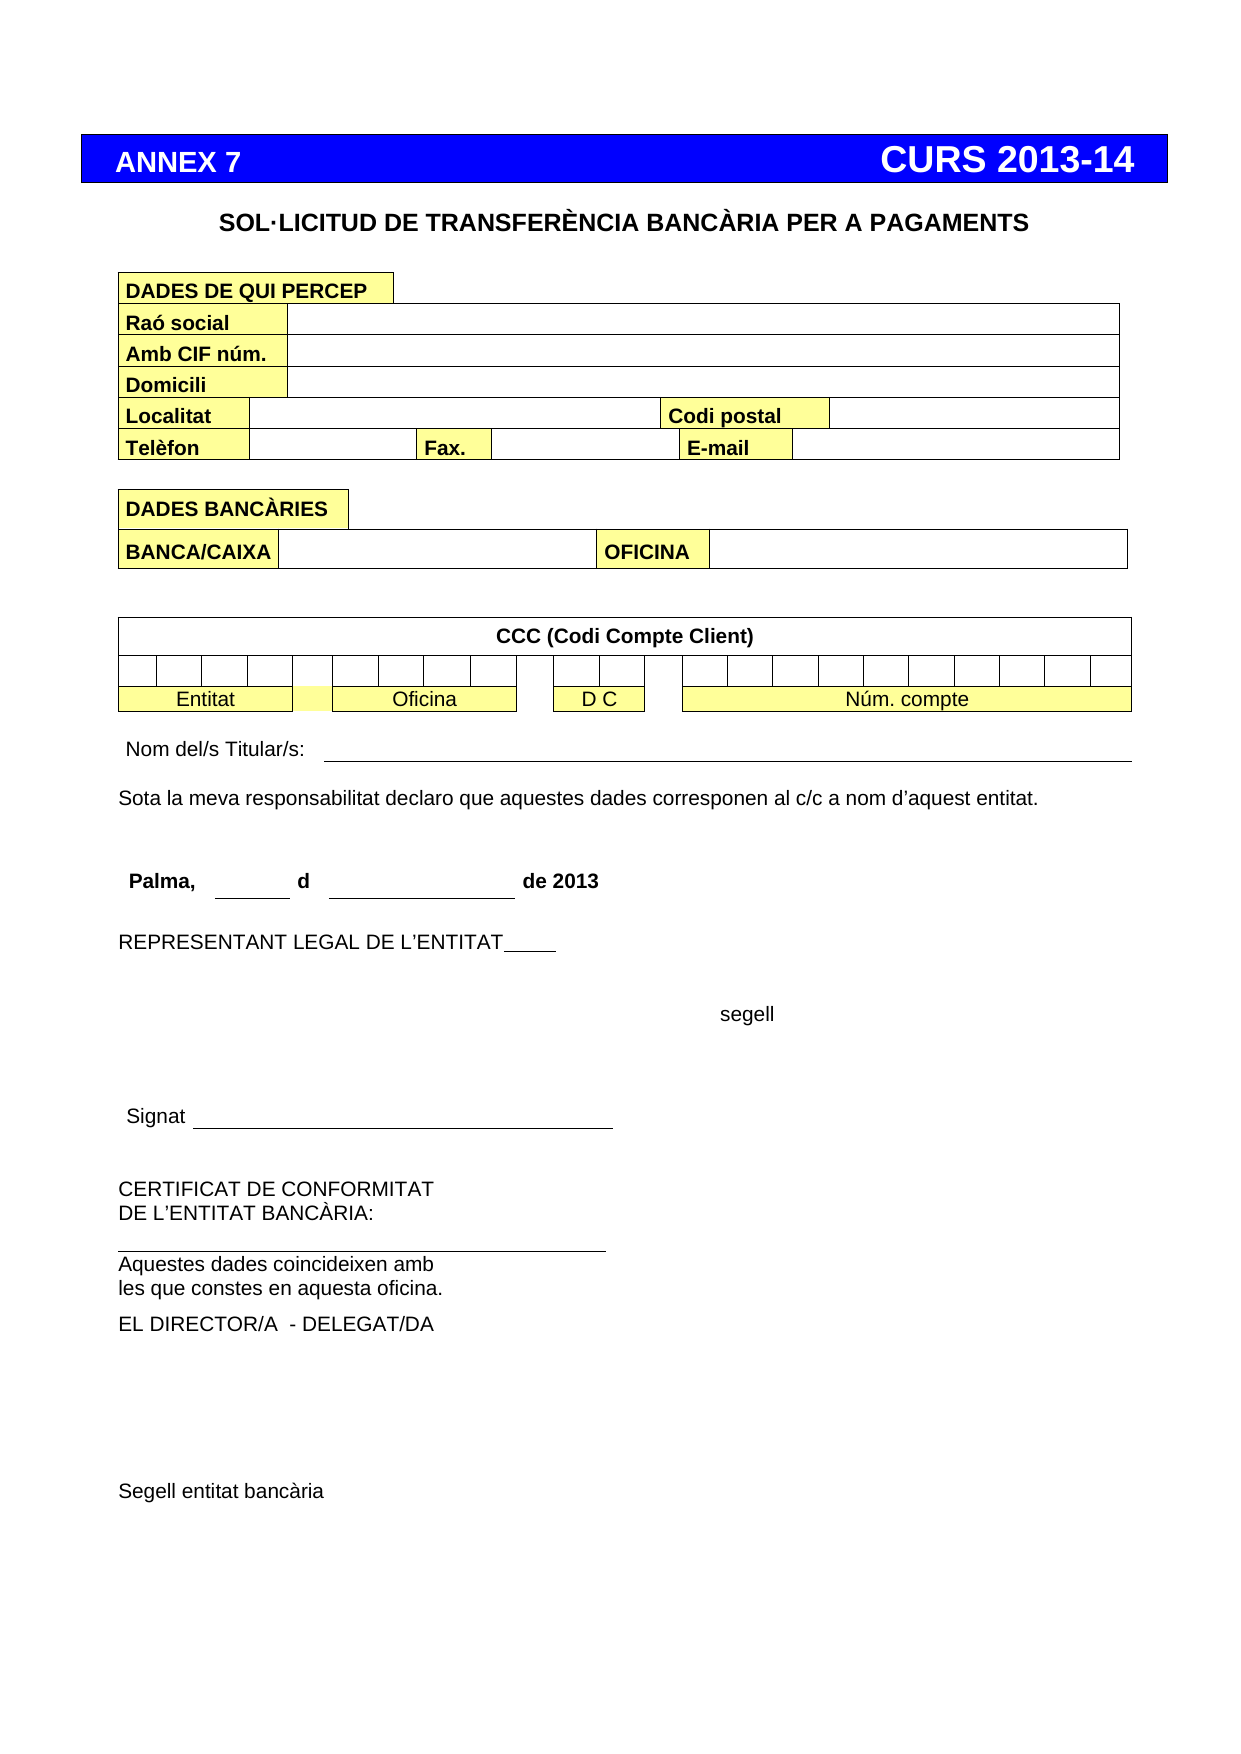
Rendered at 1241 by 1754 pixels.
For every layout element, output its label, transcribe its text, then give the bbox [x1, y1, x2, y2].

table_cell [830, 398, 1119, 428]
table_cell [333, 656, 378, 686]
table_cell Telèfon [119, 429, 249, 459]
table_header [193, 1098, 613, 1128]
table_cell [202, 656, 247, 686]
subtitle SOL·LICITUD DE TRANSFERÈNCIA BANCÀRIA PER A PAGAMENTS [81, 208, 1168, 237]
table_header CCC (Codi Compte Client) [119, 618, 1131, 655]
text CERTIFICAT DE CONFORMITAT [118, 1177, 1122, 1201]
table_cell [288, 367, 1119, 397]
table_cell [864, 656, 908, 686]
text Aquestes dades coincideixen amb [118, 1252, 1122, 1276]
table_header [215, 858, 290, 897]
table_cell [554, 656, 599, 686]
table_header DADES BANCÀRIES [119, 490, 348, 528]
table_cell [424, 656, 470, 686]
table_header [329, 858, 515, 897]
text EL DIRECTOR/A - DELEGAT/DA [118, 1312, 1122, 1336]
table_cell [119, 656, 156, 686]
table_cell [955, 656, 999, 686]
table_cell [293, 656, 332, 686]
table_header [349, 489, 1128, 528]
table_cell [1000, 656, 1044, 686]
table_cell [248, 656, 292, 686]
text segell [118, 1002, 774, 1026]
table_header Palma, [121, 858, 215, 897]
table_cell [819, 656, 863, 686]
table_header d [290, 858, 329, 897]
table_cell [909, 656, 954, 686]
table_cell Raó social [119, 304, 287, 334]
table_cell Entitat [119, 687, 292, 711]
table_header Signat [118, 1098, 193, 1128]
table_header DADES DE QUI PERCEP [119, 273, 393, 303]
table_cell [793, 429, 1119, 459]
table_cell [1091, 656, 1131, 686]
table_cell Amb CIF núm. [119, 335, 287, 366]
text DE L’ENTITAT BANCÀRIA: [118, 1201, 1122, 1225]
subtitle ANNEX 7 CURS 2013-14 [82, 135, 1167, 182]
text REPRESENTANT LEGAL DE L’ENTITAT [118, 930, 1122, 954]
table_cell [492, 429, 679, 459]
text Sota la meva responsabilitat declaro que aquestes dades corresponen al c/c a nom d’aquest entitat. [118, 786, 1122, 810]
table_cell [728, 656, 772, 686]
table_cell Localitat [119, 398, 249, 428]
table_cell [288, 304, 1119, 334]
table_header [394, 272, 1119, 303]
table_cell [288, 335, 1119, 366]
table_cell [279, 530, 596, 568]
table_cell [1045, 656, 1090, 686]
table_cell [250, 429, 416, 459]
text Segell entitat bancària [118, 1479, 1122, 1503]
table_cell [645, 656, 682, 686]
table_cell [683, 656, 727, 686]
table_cell OFICINA [597, 530, 709, 568]
table_cell Nom del/s Titular/s: [118, 711, 324, 761]
text les que constes en aquesta oficina. [118, 1276, 1122, 1300]
table_cell [471, 656, 516, 686]
table_cell D C [554, 687, 644, 711]
table_cell [773, 656, 818, 686]
table_cell [517, 656, 553, 686]
table_cell [600, 656, 644, 686]
table_cell [250, 398, 660, 428]
table_cell Fax. [417, 429, 491, 459]
table_cell Codi postal [661, 398, 829, 428]
table_cell [379, 656, 423, 686]
table_cell [517, 686, 553, 711]
table_cell Núm. compte [683, 687, 1131, 711]
table_cell [645, 686, 682, 711]
table_cell Domicili [119, 367, 287, 397]
table_cell BANCA/CAIXA [119, 530, 278, 568]
table_header de 2013 [515, 858, 616, 897]
table_cell [157, 656, 201, 686]
table_cell [710, 530, 1127, 568]
table_cell [293, 686, 332, 711]
table_cell Oficina [333, 687, 516, 711]
table_cell [324, 711, 1132, 761]
